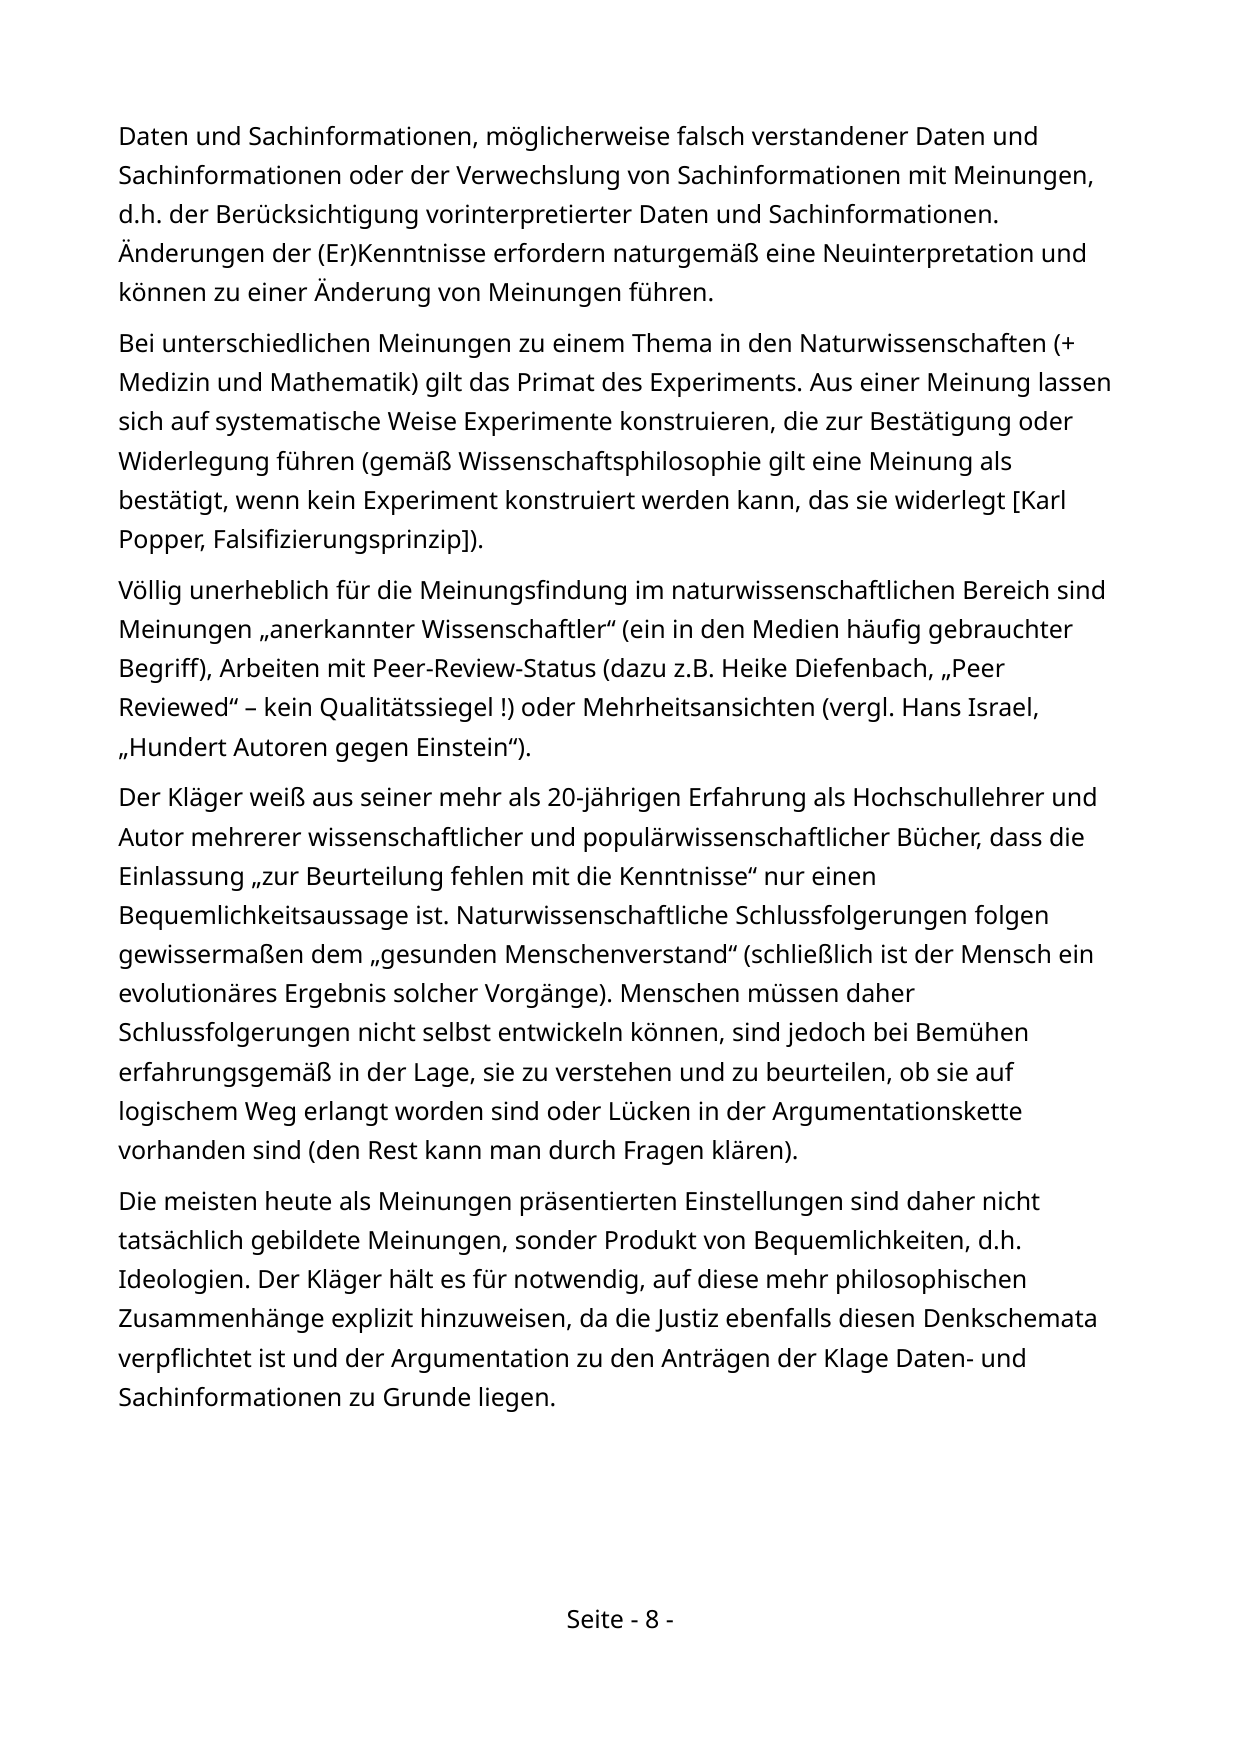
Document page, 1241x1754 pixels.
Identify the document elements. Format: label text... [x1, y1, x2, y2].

text Bei unterschiedlichen Meinungen zu einem Thema in den Naturwissenschaften (+ Medizin und Mathematik) gilt das Primat des Experiments. Aus einer Meinung lassen sich auf systematische Weise Experimente konstruieren, die zur Bestätigung oder Widerlegung führen (gemäß Wissenschaftsphilosophie gilt eine Meinung als bestätigt, wenn kein Experiment konstruiert werden kann, das sie widerlegt [Karl Popper, Falsifizierungsprinzip]). [118, 326, 1122, 556]
text Der Kläger weiß aus seiner mehr als 20-jährigen Erfahrung als Hochschullehrer und Autor mehrerer wissenschaftlicher und populärwissenschaftlicher Bücher, dass die Einlassung „zur Beurteilung fehlen mit die Kenntnisse“ nur einen Bequemlichkeitsaussage ist. Naturwissenschaftliche Schlussfolgerungen folgen gewissermaßen dem „gesunden Menschenverstand“ (schließlich ist der Mensch ein evolutionäres Ergebnis solcher Vorgänge). Menschen müssen daher Schlussfolgerungen nicht selbst entwickeln können, sind jedoch bei Bemühen erfahrungsgemäß in der Lage, sie zu verstehen und zu beurteilen, ob sie auf logischem Weg erlangt worden sind oder Lücken in der Argumentationskette vorhanden sind (den Rest kann man durch Fragen klären). [118, 780, 1122, 1167]
text Die meisten heute als Meinungen präsentierten Einstellungen sind daher nicht tatsächlich gebildete Meinungen, sonder Produkt von Bequemlichkeiten, d.h. Ideologien. Der Kläger hält es für notwendig, auf diese mehr philosophischen Zusammenhänge explizit hinzuweisen, da die Justiz ebenfalls diesen Denkschemata verpflichtet ist und der Argumentation zu den Anträgen der Klage Daten- und Sachinformationen zu Grunde liegen. [118, 1183, 1122, 1413]
text Völlig unerheblich für die Meinungsfindung im naturwissenschaftlichen Bereich sind Meinungen „anerkannter Wissenschaftler“ (ein in den Medien häufig gebrauchter Begriff), Arbeiten mit Peer-Review-Status (dazu z.B. Heike Diefenbach, „Peer Reviewed“ – kein Qualitätssiegel !) oder Mehrheitsansichten (vergl. Hans Israel, „Hundert Autoren gegen Einstein“). [118, 572, 1122, 763]
text Daten und Sachinformationen, möglicherweise falsch verstandener Daten und Sachinformationen oder der Verwechslung von Sachinformationen mit Meinungen, d.h. der Berücksichtigung vorinterpretierter Daten und Sachinformationen. Änderungen der (Er)Kenntnisse erfordern naturgemäß eine Neuinterpretation und können zu einer Änderung von Meinungen führen. [118, 118, 1122, 309]
